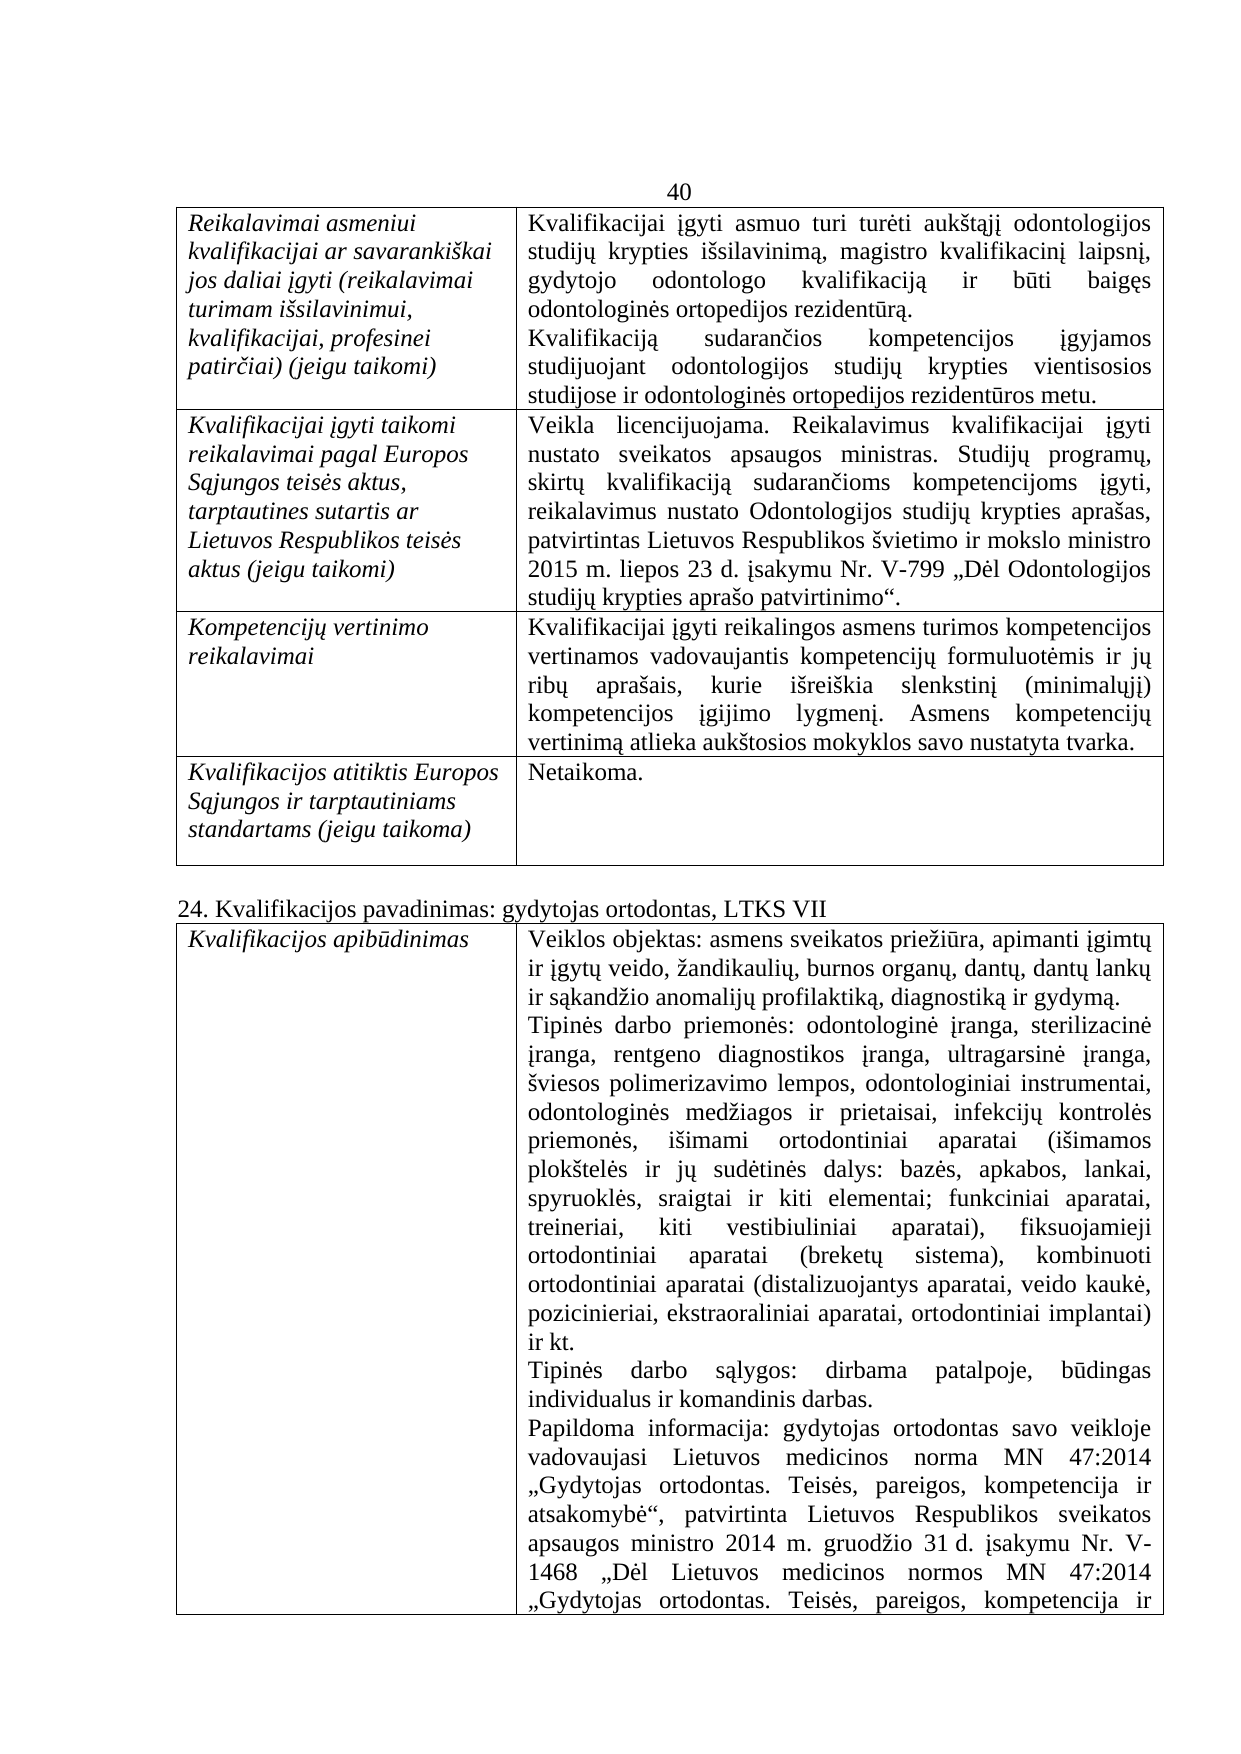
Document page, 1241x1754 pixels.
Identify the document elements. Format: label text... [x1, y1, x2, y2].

table_header Veiklos objektas: asmens sveikatos priežiūra, apimanti įgimtų ir įgytų veido, žandikaulių, burnos organų, dantų, dantų lankų ir sąkandžio anomalijų profilaktiką, diagnostiką ir gydymą. Tipinės darbo priemonės: odontologinė įranga, sterilizacinė įranga, rentgeno diagnostikos įranga, ultragarsinė įranga, šviesos polimerizavimo lempos, odontologiniai instrumentai, odontologinės medžiagos ir prietaisai, infekcijų kontrolės priemonės, išimami ortodontiniai aparatai (išimamos plokštelės ir jų sudėtinės dalys: bazės, apkabos, lankai, spyruoklės, sraigtai ir kiti elementai; funkciniai aparatai, treineriai, kiti vestibiuliniai aparatai), fiksuojamieji ortodontiniai aparatai (breketų sistema), kombinuoti ortodontiniai aparatai (distalizuojantys aparatai, veido kaukė, pozicinieriai, ekstraoraliniai aparatai, ortodontiniai implantai) ir kt. Tipinės darbo sąlygos: dirbama patalpoje, būdingas individualus ir komandinis darbas. Papildoma informacija: gydytojas ortodontas savo veikloje vadovaujasi Lietuvos medicinos norma MN 47:2014 „Gydytojas ortodontas. Teisės, pareigos, kompetencija ir atsakomybė“, patvirtinta Lietuvos Respublikos sveikatos apsaugos ministro 2014 m. gruodžio 31 d. įsakymu Nr. V-1468 „Dėl Lietuvos medicinos normos MN 47:2014 „Gydytojas ortodontas. Teisės, pareigos, kompetencija ir [517, 924, 1163, 1614]
table_cell Reikalavimai asmeniui kvalifikacijai ar savarankiškai jos daliai įgyti (reikalavimai turimam išsilavinimui, kvalifikacijai, profesinei patirčiai) (jeigu taikomi) [177, 208, 516, 409]
table_cell Veikla licencijuojama. Reikalavimus kvalifikacijai įgyti nustato sveikatos apsaugos ministras. Studijų programų, skirtų kvalifikaciją sudarančioms kompetencijoms įgyti, reikalavimus nustato Odontologijos studijų krypties aprašas, patvirtintas Lietuvos Respublikos švietimo ir mokslo ministro 2015 m. liepos 23 d. įsakymu Nr. V-799 „Dėl Odontologijos studijų krypties aprašo patvirtinimo“. [517, 410, 1163, 611]
text 24. Kvalifikacijos pavadinimas: gydytojas ortodontas, LTKS VII [177, 894, 1181, 923]
table_cell Kompetencijų vertinimo reikalavimai [177, 612, 516, 756]
table_cell Kvalifikacijos atitiktis Europos Sąjungos ir tarptautiniams standartams (jeigu taikoma) [177, 757, 516, 865]
table_cell Kvalifikacijai įgyti taikomi reikalavimai pagal Europos Sąjungos teisės aktus, tarptautines sutartis ar Lietuvos Respublikos teisės aktus (jeigu taikomi) [177, 410, 516, 611]
table_header Kvalifikacijos apibūdinimas [177, 924, 516, 1614]
table_cell Netaikoma. [517, 757, 1163, 865]
table_cell Kvalifikacijai įgyti asmuo turi turėti aukštąjį odontologijos studijų krypties išsilavinimą, magistro kvalifikacinį laipsnį, gydytojo odontologo kvalifikaciją ir būti baigęs odontologinės ortopedijos rezidentūrą. Kvalifikaciją sudarančios kompetencijos įgyjamos studijuojant odontologijos studijų krypties vientisosios studijose ir odontologinės ortopedijos rezidentūros metu. [517, 208, 1163, 409]
table_cell Kvalifikacijai įgyti reikalingos asmens turimos kompetencijos vertinamos vadovaujantis kompetencijų formuluotėmis ir jų ribų aprašais, kurie išreiškia slenkstinį (minimalųjį) kompetencijos įgijimo lygmenį. Asmens kompetencijų vertinimą atlieka aukštosios mokyklos savo nustatyta tvarka. [517, 612, 1163, 756]
